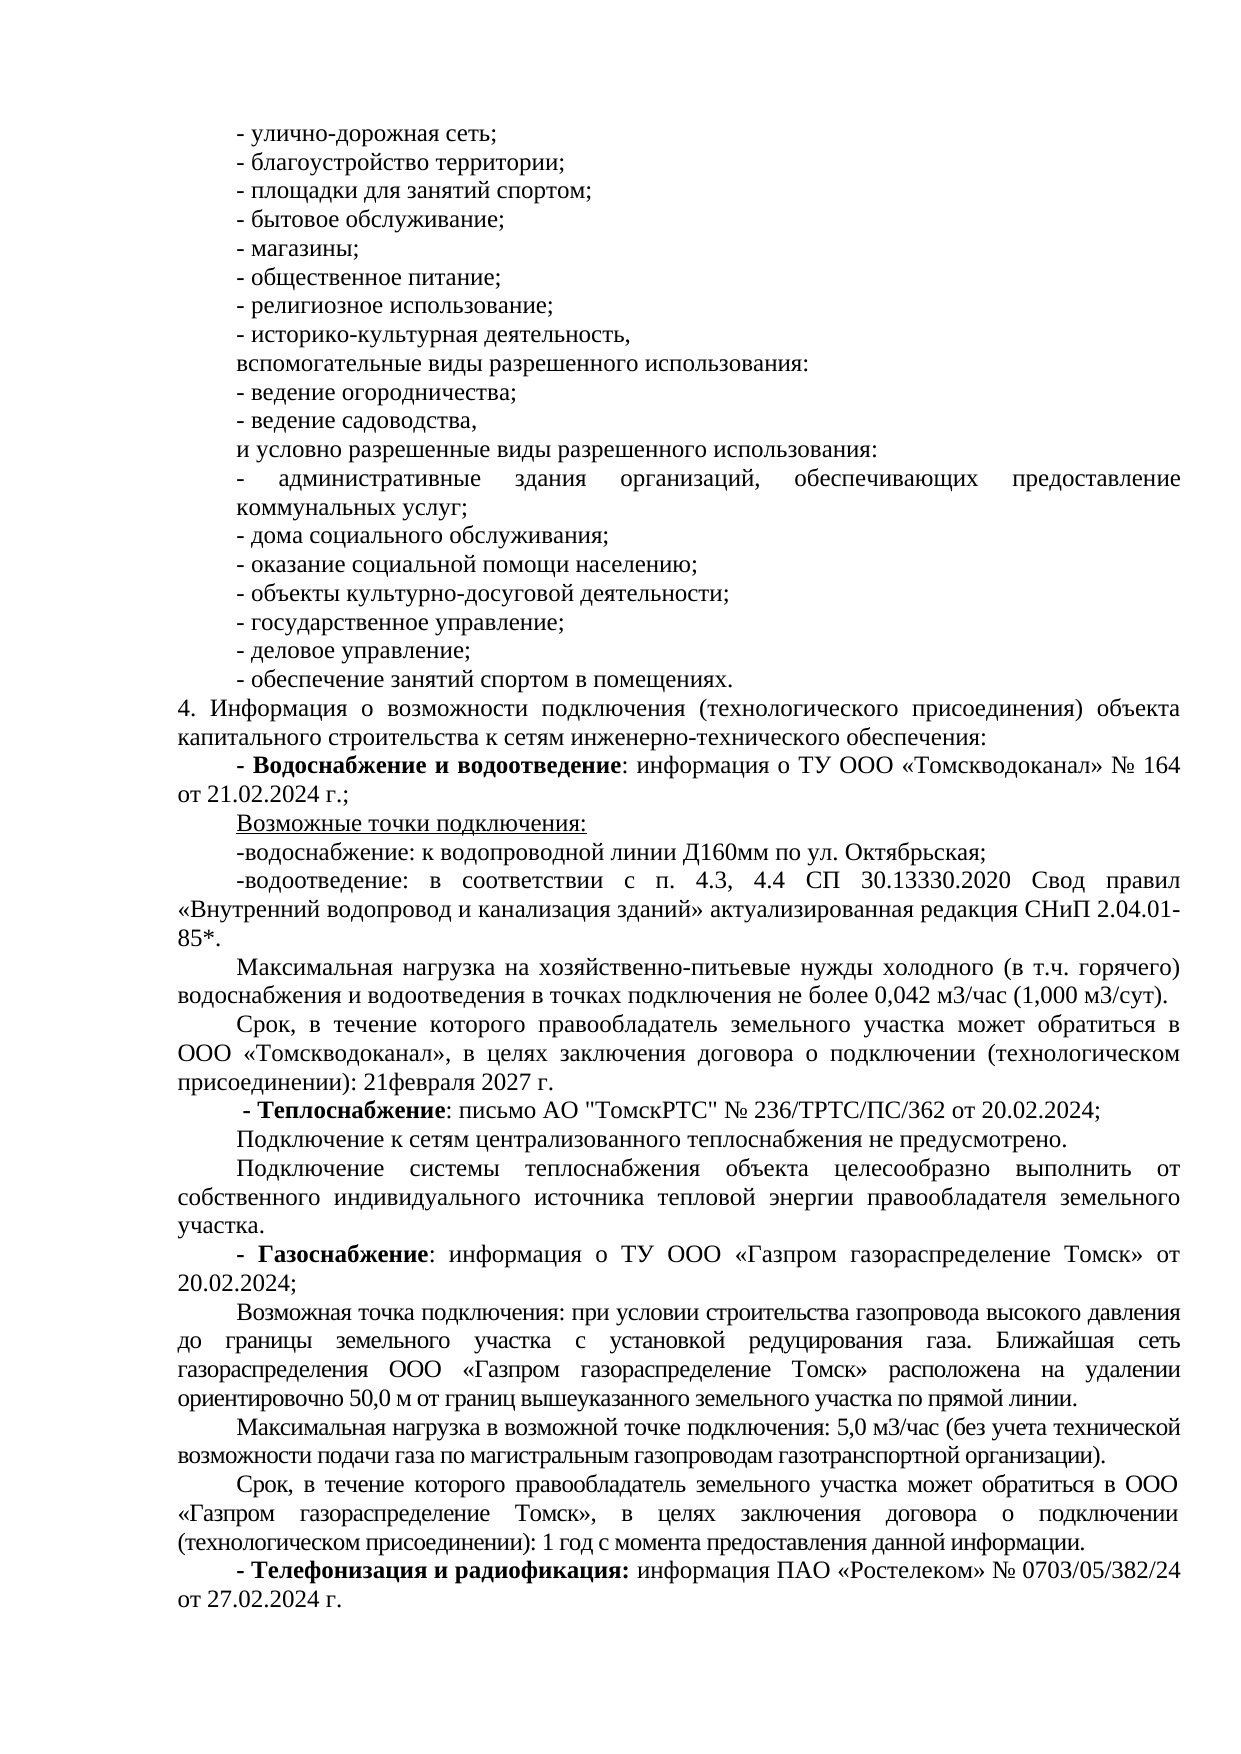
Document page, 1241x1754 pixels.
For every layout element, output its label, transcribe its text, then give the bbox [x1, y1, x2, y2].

text - Водоснабжение и водоотведение: информация о ТУ ООО «Томскводоканал» № 164 от 21.02.2024 г.; [177, 751, 1181, 808]
text - оказание социальной помощи населению; [236, 549, 1181, 578]
text - Телефонизация и радиофикация: информация ПАО «Ростелеком» № 0703/05/382/24 от 27.02.2024 г. [177, 1556, 1181, 1613]
text - объекты культурно-досуговой деятельности; [236, 578, 1181, 607]
text - административные здания организаций, обеспечивающих предоставление коммунальных услуг; [236, 463, 1181, 521]
text - дома социального обслуживания; [236, 521, 1181, 549]
text - деловое управление; [236, 636, 1181, 664]
text - магазины; [177, 233, 1181, 262]
text Подключение к сетям централизованного теплоснабжения не предусмотрено. [177, 1124, 1181, 1153]
text - общественное питание; [177, 262, 1181, 291]
text вспомогательные виды разрешенного использования: [177, 348, 1181, 377]
text Возможные точки подключения: [177, 808, 1181, 837]
text -водоотведение: в соответствии с п. 4.3, 4.4 СП 30.13330.2020 Свод правил «Внутренний водопровод и канализация зданий» актуализированная редакция СНиП 2.04.01-85*. [177, 866, 1181, 952]
text - обеспечение занятий спортом в помещениях. [236, 664, 1181, 693]
text Срок, в течение которого правообладатель земельного участка может обратиться в ООО «Томскводоканал», в целях заключения договора о подключении (технологическом присоединении): 21февраля 2027 г. [177, 1009, 1181, 1096]
text - историко-культурная деятельность, [177, 319, 1181, 348]
text - благоустройство территории; [177, 147, 1181, 176]
text и условно разрешенные виды разрешенного использования: [177, 434, 1181, 463]
text - ведение огородничества; [177, 377, 1181, 406]
text Срок, в течение которого правообладатель земельного участка может обратиться в ООО «Газпром газораспределение Томск», в целях заключения договора о подключении (технологическом присоединении): 1 год с момента предоставления данной информации. [177, 1469, 1179, 1556]
text - Газоснабжение: информация о ТУ ООО «Газпром газораспределение Томск» от 20.02.2024; [177, 1239, 1181, 1297]
text - религиозное использование; [177, 291, 1181, 319]
text - площадки для занятий спортом; [177, 176, 1181, 204]
text - государственное управление; [236, 607, 1181, 636]
text -водоснабжение: к водопроводной линии Д160мм по ул. Октябрьская; [177, 837, 1181, 866]
text Возможная точка подключения: при условии строительства газопровода высокого давления до границы земельного участка с установкой редуцирования газа. Ближайшая сеть газораспределения ООО «Газпром газораспределение Томск» расположена на удалении ориентировочно 50,0 м от границ вышеуказанного земельного участка по прямой линии. [177, 1297, 1181, 1412]
text - ведение садоводства, [177, 406, 1181, 434]
text - бытовое обслуживание; [177, 204, 1181, 233]
text Максимальная нагрузка на хозяйственно-питьевые нужды холодного (в т.ч. горячего) водоснабжения и водоотведения в точках подключения не более 0,042 м3/час (1,000 м3/сут). [177, 952, 1181, 1009]
text - Теплоснабжение: письмо АО "ТомскРТС" № 236/ТРТС/ПС/362 от 20.02.2024; [177, 1096, 1181, 1124]
text 4. Информация о возможности подключения (технологического присоединения) объекта капитального строительства к сетям инженерно-технического обеспечения: [177, 693, 1181, 751]
text - улично-дорожная сеть; [177, 118, 1181, 147]
text Подключение системы теплоснабжения объекта целесообразно выполнить от собственного индивидуального источника тепловой энергии правообладателя земельного участка. [177, 1153, 1181, 1239]
text Максимальная нагрузка в возможной точке подключения: 5,0 м3/час (без учета технической возможности подачи газа по магистральным газопроводам газотранспортной организации). [177, 1412, 1181, 1469]
